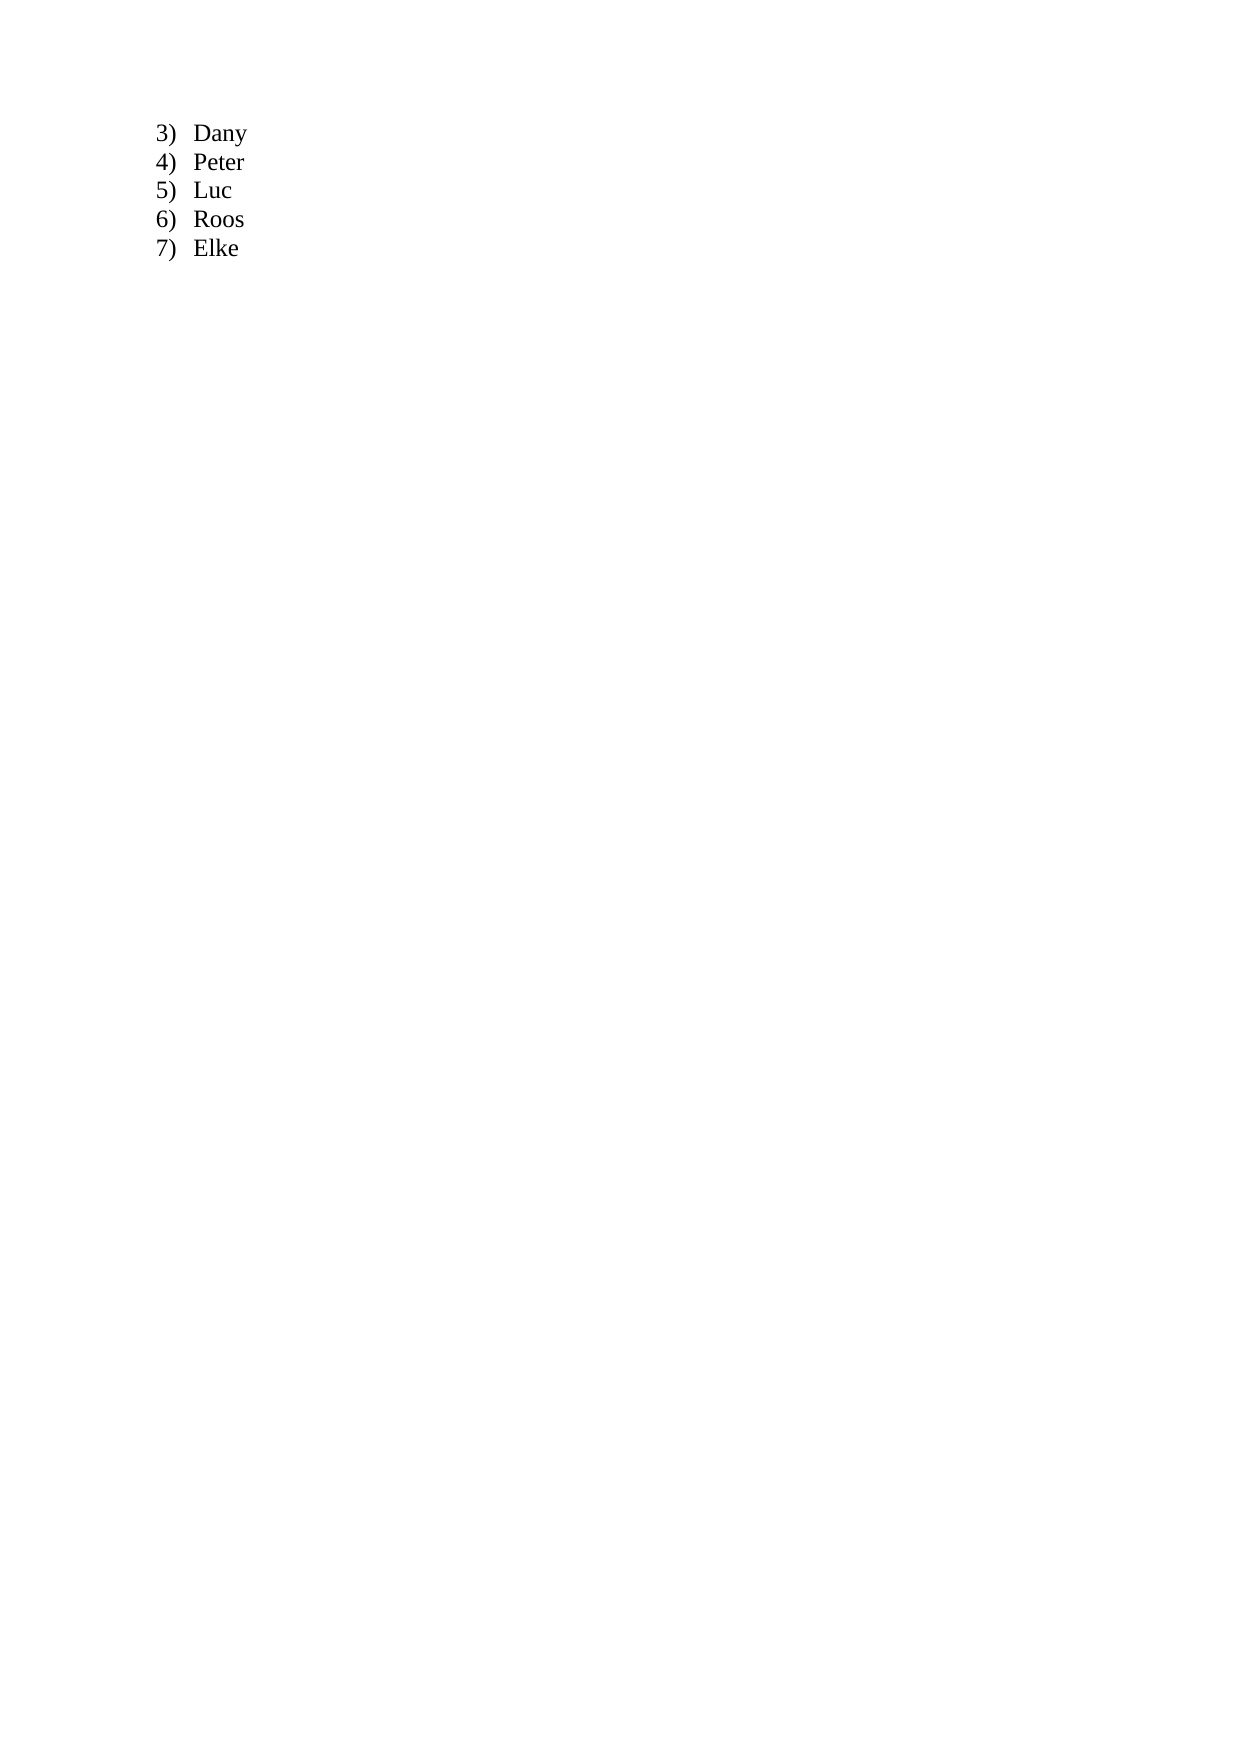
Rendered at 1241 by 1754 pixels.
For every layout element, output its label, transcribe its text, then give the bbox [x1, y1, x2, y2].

list Roos [156, 204, 1122, 233]
list Dany [156, 118, 1122, 147]
list Peter [156, 147, 1122, 176]
list Luc [156, 176, 1122, 204]
list Elke [156, 233, 1122, 262]
